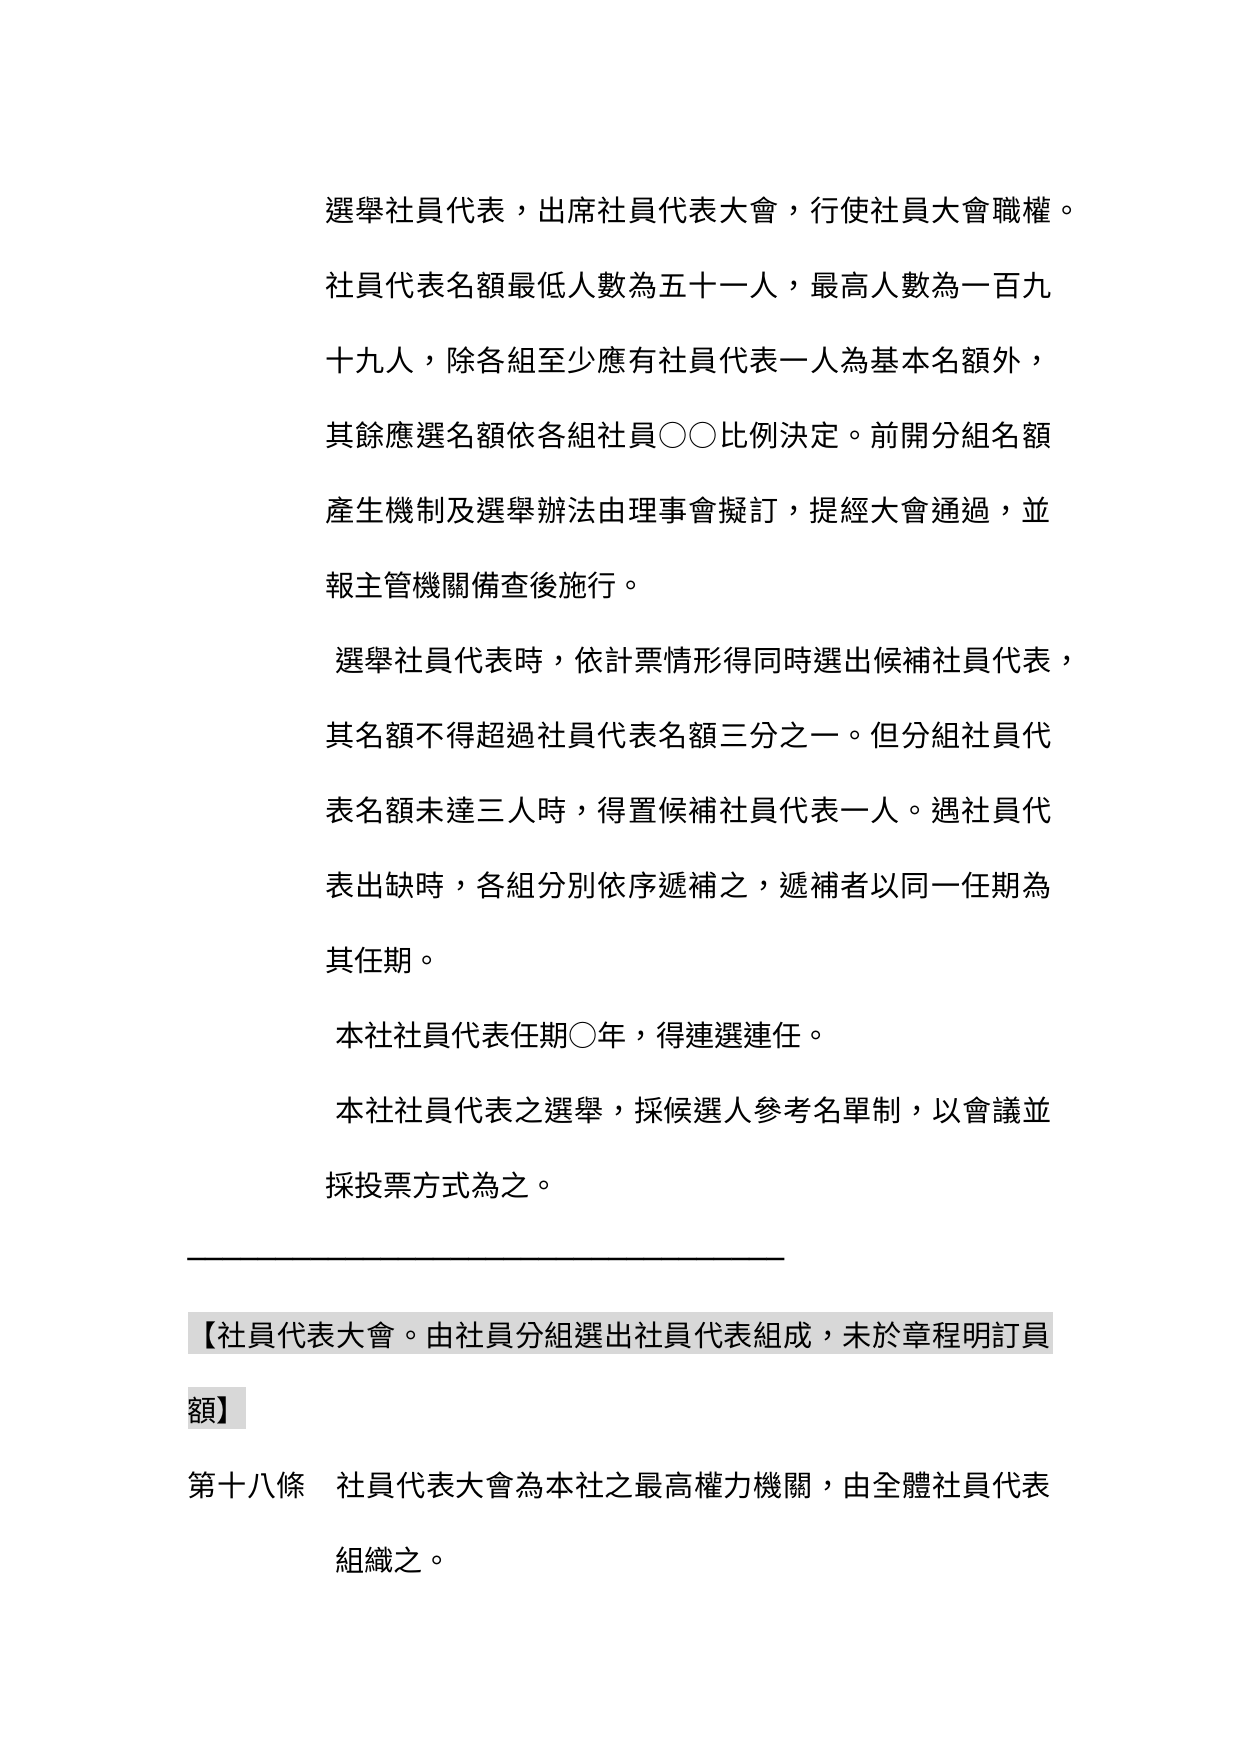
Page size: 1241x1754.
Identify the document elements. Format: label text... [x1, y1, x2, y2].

text 第十八條 社員代表大會為本社之最高權力機關，由全體社員代表組織之。 [187, 1439, 1053, 1589]
text 本社社員代表任期○年，得連選連任。 [325, 989, 1053, 1064]
text 本社社員人數超過二百人以上時，得由社員按○○分組選舉社員代表，出席社員代表大會，行使社員大會職權。社員代表名額最低人數為五十一人，最高人數為一百九十九人，除各組至少應有社員代表一人為基本名額外，其餘應選名額依各組社員○○比例決定。前開分組名額產生機制及選舉辦法由理事會擬訂，提經大會通過，並報主管機關備查後施行。 [325, 164, 1053, 614]
text 選舉社員代表時，依計票情形得同時選出候補社員代表，其名額不得超過社員代表名額三分之一。但分組社員代表名額未達三人時，得置候補社員代表一人。遇社員代表出缺時，各組分別依序遞補之，遞補者以同一任期為其任期。 [325, 614, 1053, 989]
text 本社社員代表之選舉，採候選人參考名單制，以會議並採投票方式為之。 [325, 1064, 1053, 1214]
text 【社員代表大會。由社員分組選出社員代表組成，未於章程明訂員額】 [187, 1289, 1053, 1439]
text ────────────────────────────────── [187, 1214, 1053, 1289]
